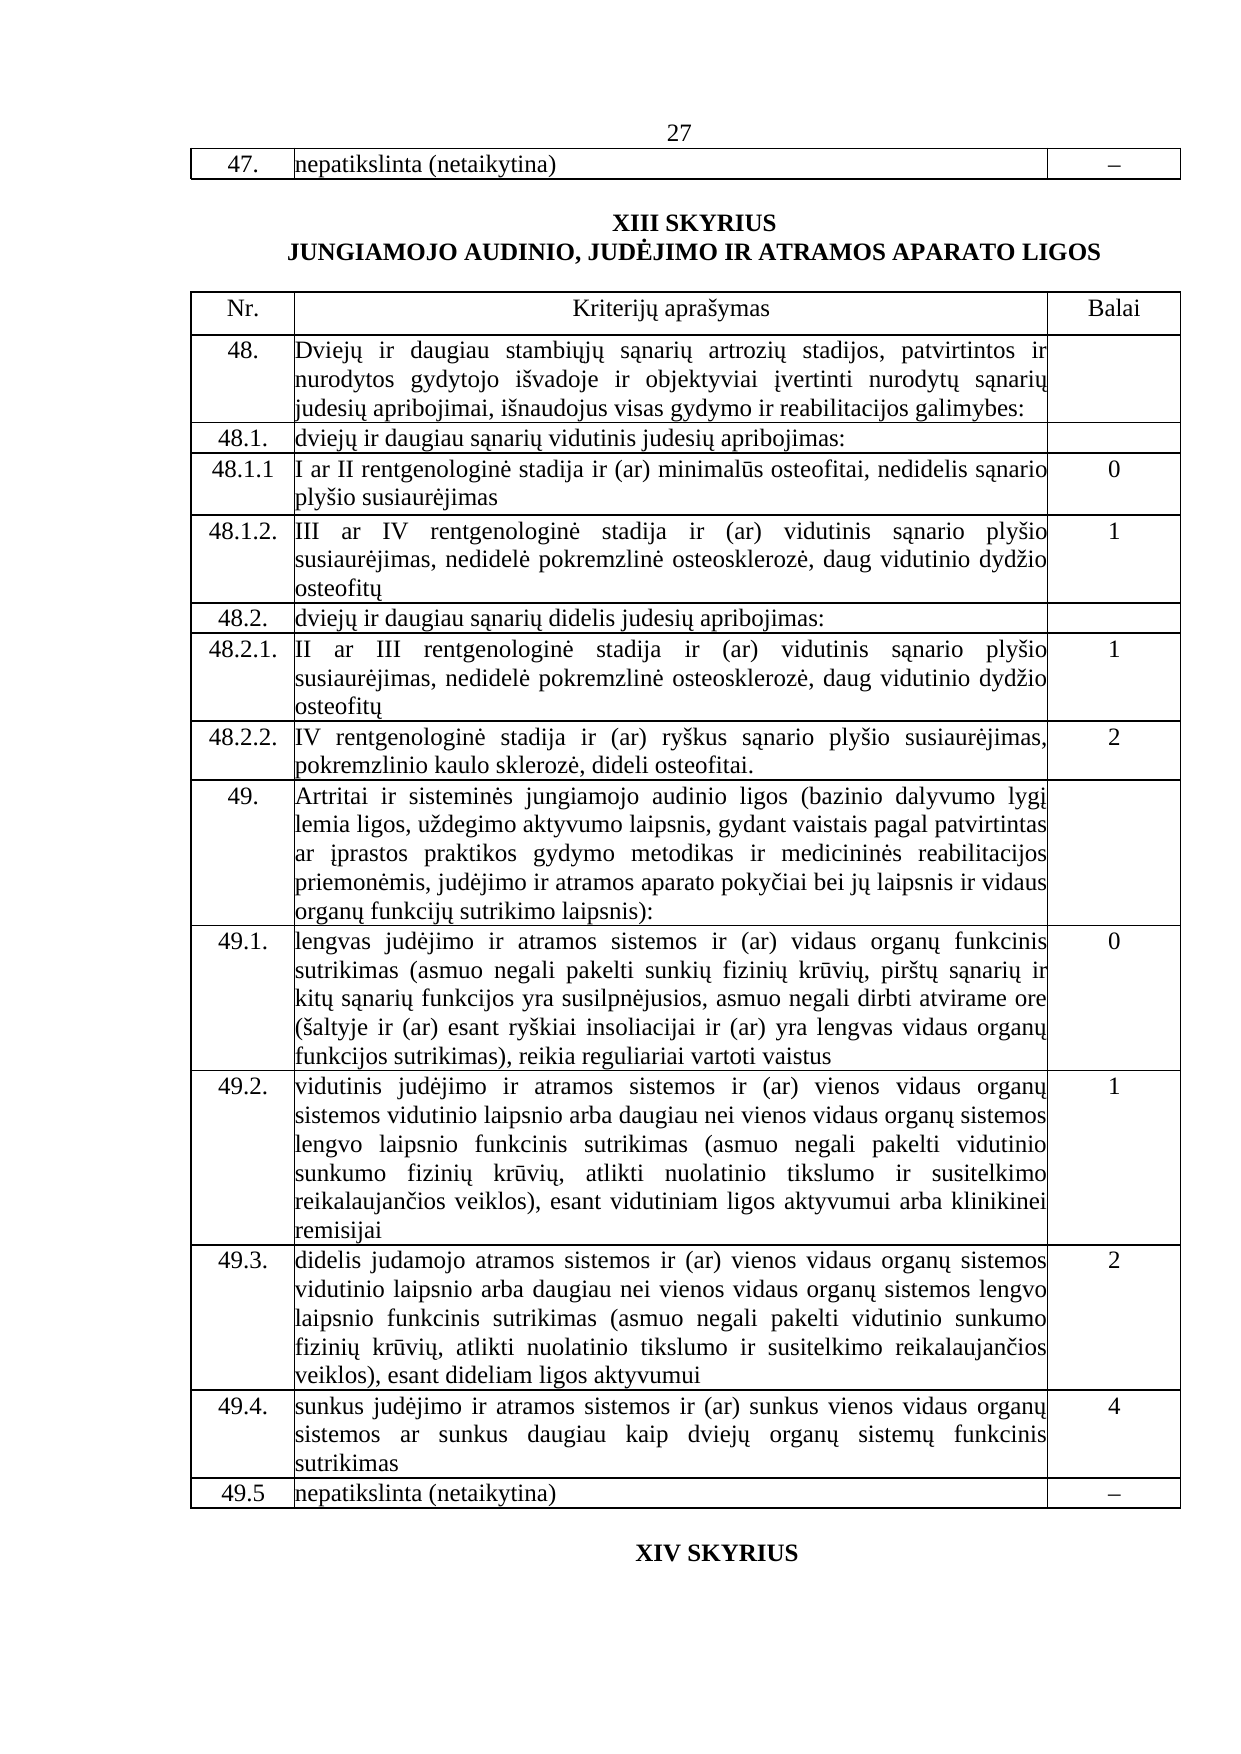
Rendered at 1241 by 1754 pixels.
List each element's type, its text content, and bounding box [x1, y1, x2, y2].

table_cell 48.1.2. [192, 516, 294, 602]
table_cell 48.1. [192, 423, 294, 452]
table_cell 49.4. [192, 1391, 294, 1477]
table_cell 49.1. [192, 926, 294, 1070]
table_cell 1 [1048, 634, 1180, 720]
table_cell [1048, 604, 1180, 632]
table_cell [1048, 336, 1180, 422]
table_cell II ar III rentgenologinė stadija ir (ar) vidutinis sąnario plyšio susiaurėjimas, nedidelė pokremzlinė osteosklerozė, daug vidutinio dydžio osteofitų [295, 634, 1047, 720]
text JUNGIAMOJO AUDINIO, JUDĖJIMO IR ATRAMOS APARATO LIGOS [213, 237, 1181, 266]
table_cell 4 [1048, 1391, 1180, 1477]
text XIII SKYRIUS [213, 208, 1181, 237]
text XIV SKYRIUS [252, 1538, 1181, 1566]
table_cell lengvas judėjimo ir atramos sistemos ir (ar) vidaus organų funkcinis sutrikimas (asmuo negali pakelti sunkių fizinių krūvių, pirštų sąnarių ir kitų sąnarių funkcijos yra susilpnėjusios, asmuo negali dirbti atvirame ore (šaltyje ir (ar) esant ryškiai insoliacijai ir (ar) yra lengvas vidaus organų funkcijos sutrikimas), reikia reguliariai vartoti vaistus [295, 926, 1047, 1070]
table_cell – [1048, 1479, 1180, 1507]
table_cell 2 [1048, 722, 1180, 779]
table_cell 48.1.1 [192, 454, 294, 514]
table_cell I ar II rentgenologinė stadija ir (ar) minimalūs osteofitai, nedidelis sąnario plyšio susiaurėjimas [295, 454, 1047, 514]
table_cell 49.3. [192, 1246, 294, 1389]
table_cell 0 [1048, 926, 1180, 1070]
table_cell 47. [192, 149, 294, 178]
table_cell 2 [1048, 1246, 1180, 1389]
table_cell 1 [1048, 516, 1180, 602]
table_cell didelis judamojo atramos sistemos ir (ar) vienos vidaus organų sistemos vidutinio laipsnio arba daugiau nei vienos vidaus organų sistemos lengvo laipsnio funkcinis sutrikimas (asmuo negali pakelti vidutinio sunkumo fizinių krūvių, atlikti nuolatinio tikslumo ir susitelkimo reikalaujančios veiklos), esant dideliam ligos aktyvumui [295, 1246, 1047, 1389]
table_cell 0 [1048, 454, 1180, 514]
table_header Kriterijų aprašymas [295, 293, 1047, 334]
table_cell sunkus judėjimo ir atramos sistemos ir (ar) sunkus vienos vidaus organų sistemos ar sunkus daugiau kaip dviejų organų sistemų funkcinis sutrikimas [295, 1391, 1047, 1477]
table_cell Dviejų ir daugiau stambiųjų sąnarių artrozių stadijos, patvirtintos ir nurodytos gydytojo išvadoje ir objektyviai įvertinti nurodytų sąnarių judesių apribojimai, išnaudojus visas gydymo ir reabilitacijos galimybes: [295, 336, 1047, 422]
table_header Balai [1048, 293, 1180, 334]
table_cell III ar IV rentgenologinė stadija ir (ar) vidutinis sąnario plyšio susiaurėjimas, nedidelė pokremzlinė osteosklerozė, daug vidutinio dydžio osteofitų [295, 516, 1047, 602]
table_cell dviejų ir daugiau sąnarių didelis judesių apribojimas: [295, 604, 1047, 632]
table_cell Artritai ir sisteminės jungiamojo audinio ligos (bazinio dalyvumo lygį lemia ligos, uždegimo aktyvumo laipsnis, gydant vaistais pagal patvirtintas ar įprastos praktikos gydymo metodikas ir medicininės reabilitacijos priemonėmis, judėjimo ir atramos aparato pokyčiai bei jų laipsnis ir vidaus organų funkcijų sutrikimo laipsnis): [295, 781, 1047, 924]
table_cell [1048, 423, 1180, 452]
table_cell 48.2.1. [192, 634, 294, 720]
table_cell dviejų ir daugiau sąnarių vidutinis judesių apribojimas: [295, 423, 1047, 452]
table_cell 49. [192, 781, 294, 924]
table_cell nepatikslinta (netaikytina) [295, 149, 1047, 178]
table_cell 48.2. [192, 604, 294, 632]
table_cell 49.5 [192, 1479, 294, 1507]
table_cell nepatikslinta (netaikytina) [295, 1479, 1047, 1507]
table_cell 48. [192, 336, 294, 422]
table_cell [1048, 781, 1180, 924]
table_cell 49.2. [192, 1071, 294, 1244]
table_header Nr. [192, 293, 294, 334]
table_cell IV rentgenologinė stadija ir (ar) ryškus sąnario plyšio susiaurėjimas, pokremzlinio kaulo sklerozė, dideli osteofitai. [295, 722, 1047, 779]
table_cell 1 [1048, 1071, 1180, 1244]
table_cell 48.2.2. [192, 722, 294, 779]
table_cell vidutinis judėjimo ir atramos sistemos ir (ar) vienos vidaus organų sistemos vidutinio laipsnio arba daugiau nei vienos vidaus organų sistemos lengvo laipsnio funkcinis sutrikimas (asmuo negali pakelti vidutinio sunkumo fizinių krūvių, atlikti nuolatinio tikslumo ir susitelkimo reikalaujančios veiklos), esant vidutiniam ligos aktyvumui arba klinikinei remisijai [295, 1071, 1047, 1244]
table_cell – [1048, 149, 1180, 178]
